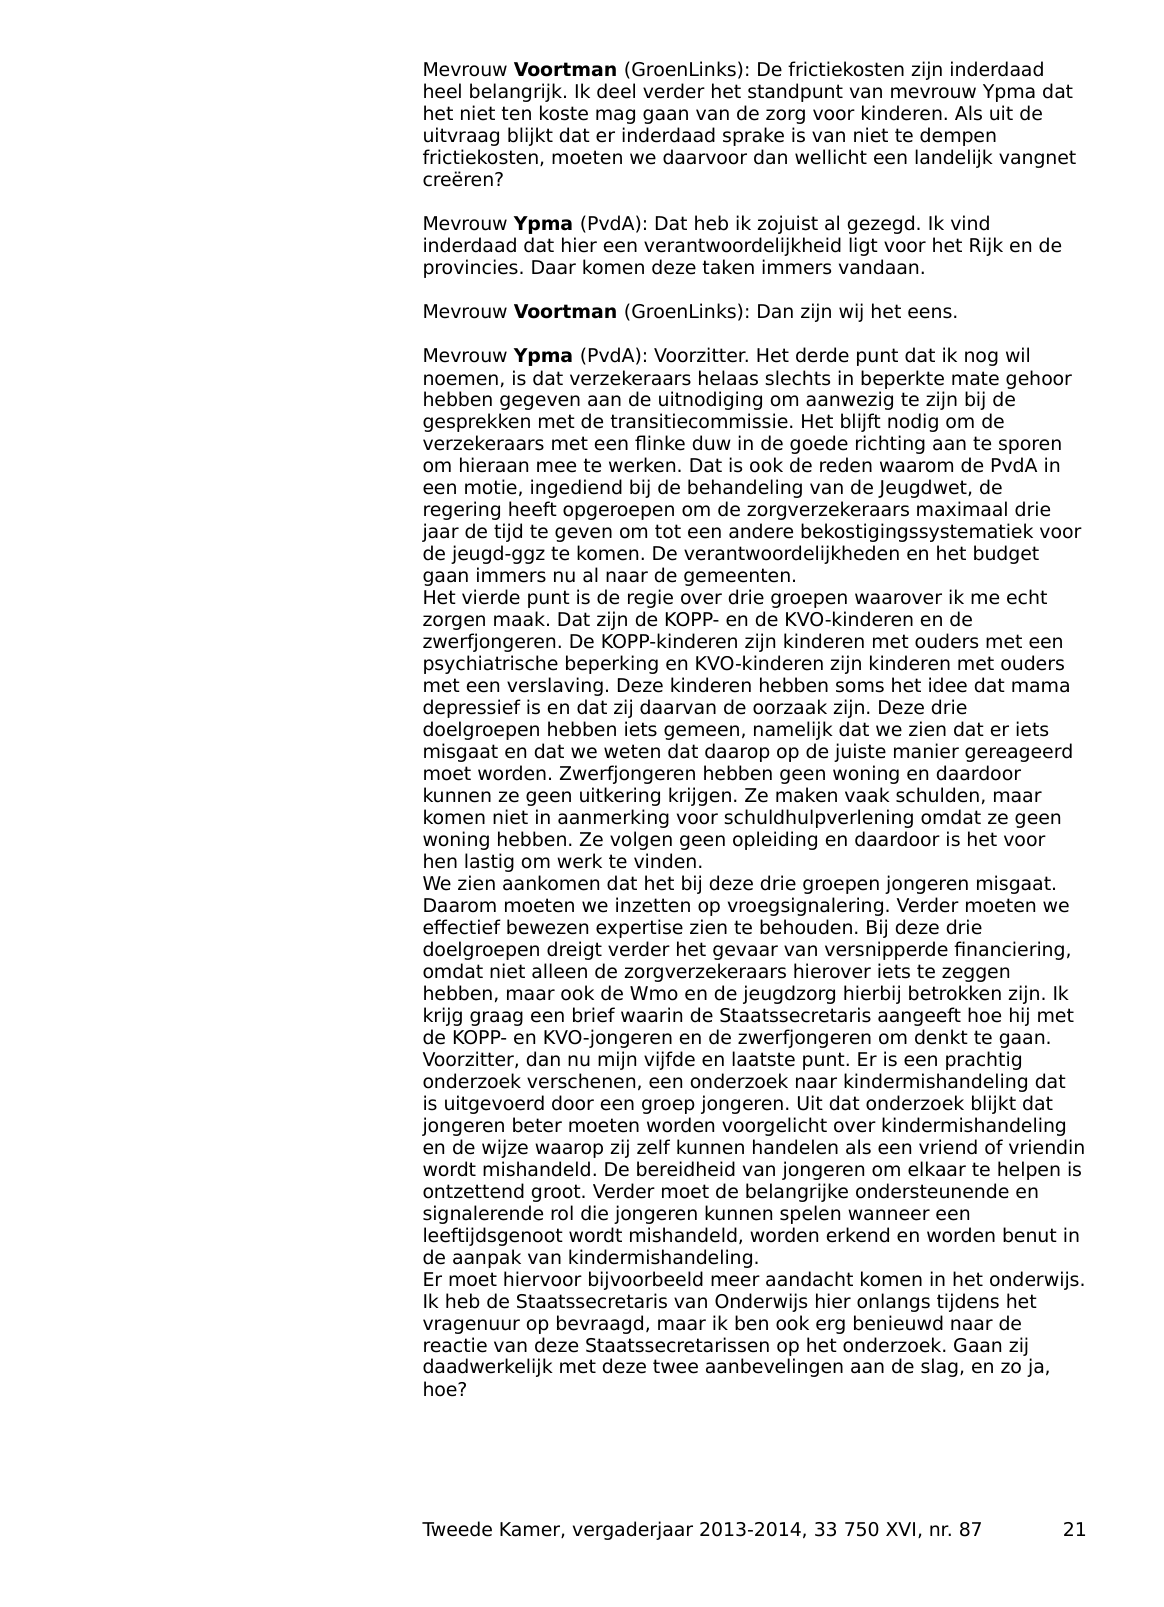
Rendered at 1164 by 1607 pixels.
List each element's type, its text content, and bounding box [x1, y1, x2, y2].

text Het vierde punt is de regie over drie groepen waarover ik me echt zorgen maak. Dat zijn de KOPP- en de KVO-kinderen en de zwerfjongeren. De KOPP-kinderen zijn kinderen met ouders met een psychiatrische beperking en KVO-kinderen zijn kinderen met ouders met een verslaving. Deze kinderen hebben soms het idee dat mama depressief is en dat zij daarvan de oorzaak zijn. Deze drie doelgroepen hebben iets gemeen, namelijk dat we zien dat er iets misgaat en dat we weten dat daarop op de juiste manier gereageerd moet worden. Zwerfjongeren hebben geen woning en daardoor kunnen ze geen uitkering krijgen. Ze maken vaak schulden, maar komen niet in aanmerking voor schuldhulpverlening omdat ze geen woning hebben. Ze volgen geen opleiding en daardoor is het voor hen lastig om werk te vinden. [422, 587, 1087, 873]
text Mevrouw Ypma (PvdA): Voorzitter. Het derde punt dat ik nog wil noemen, is dat verzekeraars helaas slechts in beperkte mate gehoor hebben gegeven aan de uitnodiging om aanwezig te zijn bij de gesprekken met de transitiecommissie. Het blijft nodig om de verzekeraars met een flinke duw in de goede richting aan te sporen om hieraan mee te werken. Dat is ook de reden waarom de PvdA in een motie, ingediend bij de behandeling van de Jeugdwet, de regering heeft opgeroepen om de zorgverzekeraars maximaal drie jaar de tijd te geven om tot een andere bekostigingssystematiek voor de jeugd-ggz te komen. De verantwoordelijkheden en het budget gaan immers nu al naar de gemeenten. [422, 345, 1087, 587]
text Er moet hiervoor bijvoorbeeld meer aandacht komen in het onderwijs. Ik heb de Staatssecretaris van Onderwijs hier onlangs tijdens het vragenuur op bevraagd, maar ik ben ook erg benieuwd naar de reactie van deze Staatssecretarissen op het onderzoek. Gaan zij daadwerkelijk met deze twee aanbevelingen aan de slag, en zo ja, hoe? [422, 1268, 1087, 1400]
text Mevrouw Voortman (GroenLinks): De frictiekosten zijn inderdaad heel belangrijk. Ik deel verder het standpunt van mevrouw Ypma dat het niet ten koste mag gaan van de zorg voor kinderen. Als uit de uitvraag blijkt dat er inderdaad sprake is van niet te dempen frictiekosten, moeten we daarvoor dan wellicht een landelijk vangnet creëren? [422, 59, 1087, 191]
text Mevrouw Voortman (GroenLinks): Dan zijn wij het eens. [422, 301, 1087, 323]
text We zien aankomen dat het bij deze drie groepen jongeren misgaat. Daarom moeten we inzetten op vroegsignalering. Verder moeten we effectief bewezen expertise zien te behouden. Bij deze drie doelgroepen dreigt verder het gevaar van versnipperde financiering, omdat niet alleen de zorgverzekeraars hierover iets te zeggen hebben, maar ook de Wmo en de jeugdzorg hierbij betrokken zijn. Ik krijg graag een brief waarin de Staatssecretaris aangeeft hoe hij met de KOPP- en KVO-jongeren en de zwerfjongeren om denkt te gaan. [422, 873, 1087, 1049]
text Mevrouw Ypma (PvdA): Dat heb ik zojuist al gezegd. Ik vind inderdaad dat hier een verantwoordelijkheid ligt voor het Rijk en de provincies. Daar komen deze taken immers vandaan. [422, 213, 1087, 279]
text Voorzitter, dan nu mijn vijfde en laatste punt. Er is een prachtig onderzoek verschenen, een onderzoek naar kindermishandeling dat is uitgevoerd door een groep jongeren. Uit dat onderzoek blijkt dat jongeren beter moeten worden voorgelicht over kindermishandeling en de wijze waarop zij zelf kunnen handelen als een vriend of vriendin wordt mishandeld. De bereidheid van jongeren om elkaar te helpen is ontzettend groot. Verder moet de belangrijke ondersteunende en signalerende rol die jongeren kunnen spelen wanneer een leeftijdsgenoot wordt mishandeld, worden erkend en worden benut in de aanpak van kindermishandeling. [422, 1049, 1087, 1268]
